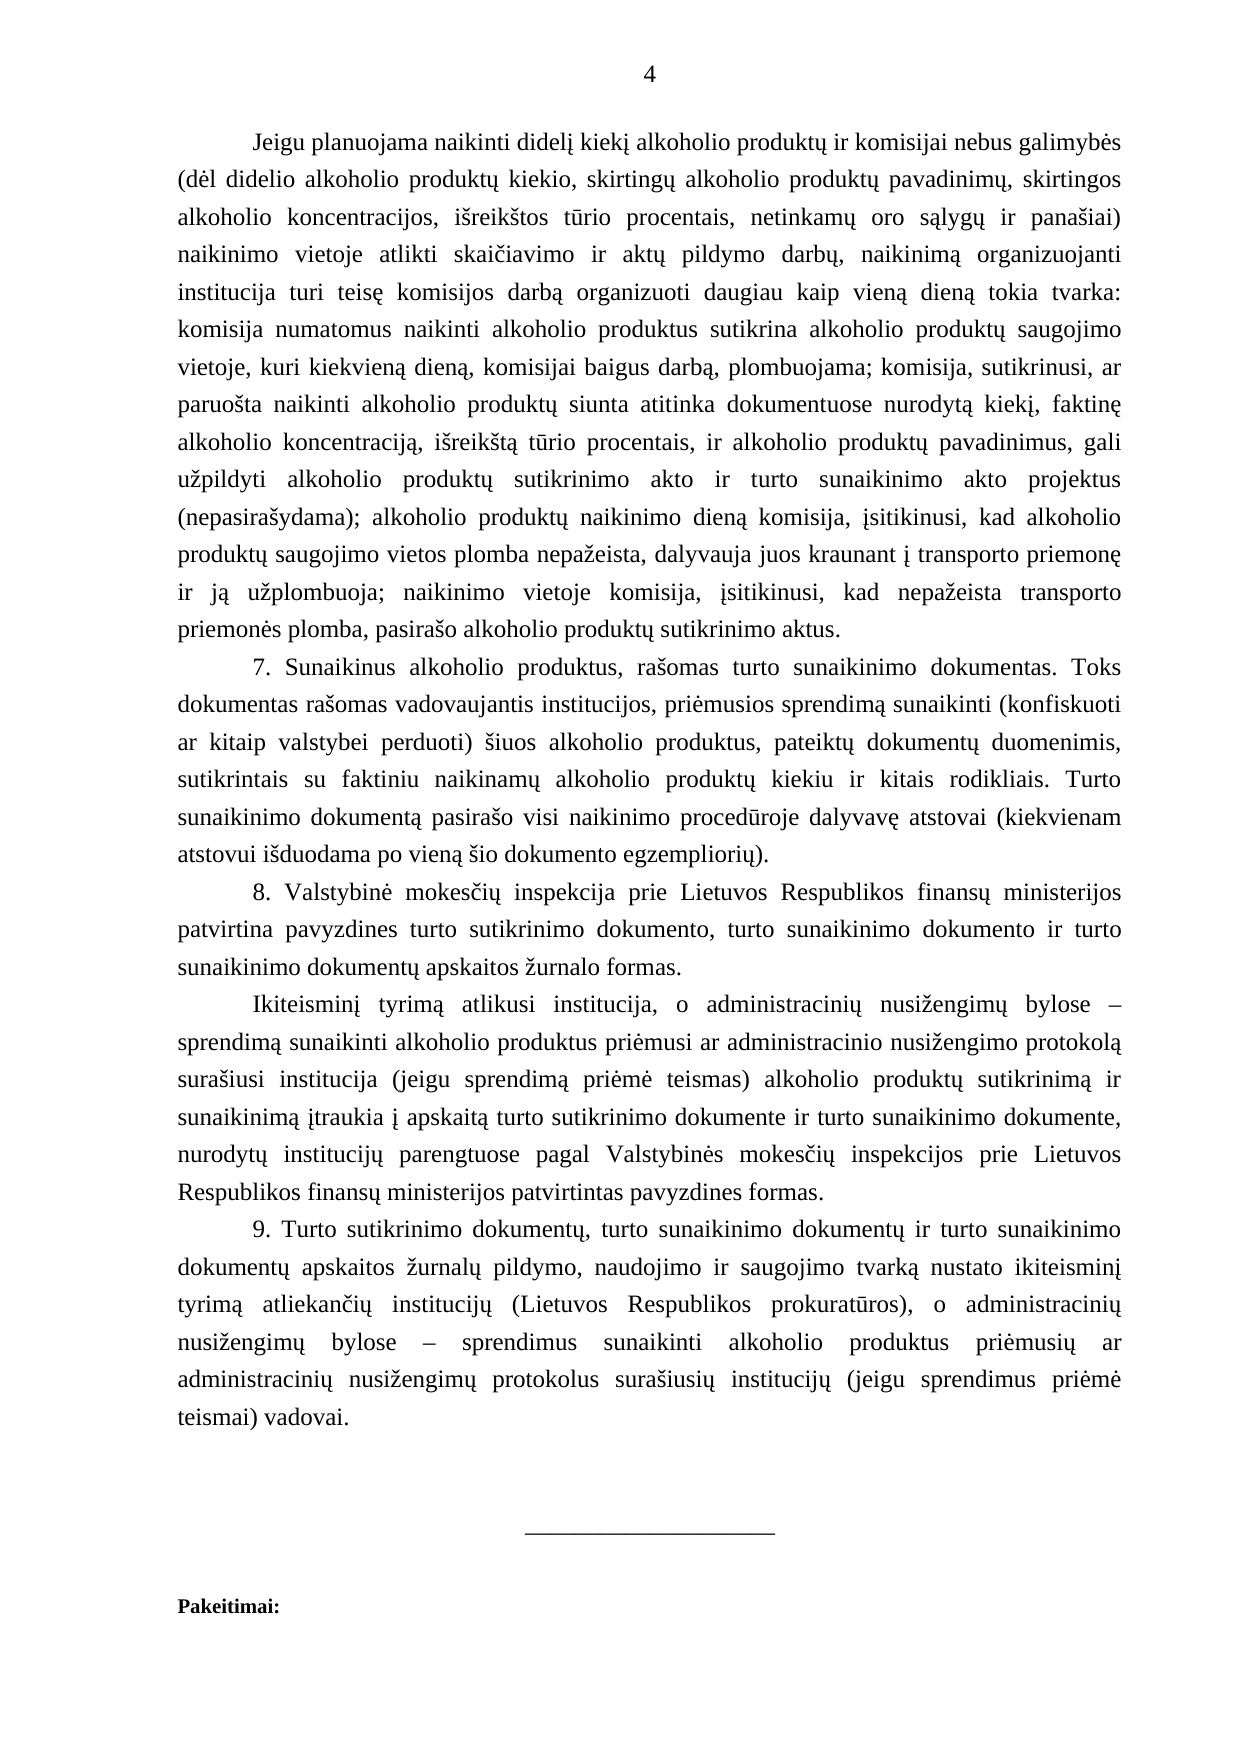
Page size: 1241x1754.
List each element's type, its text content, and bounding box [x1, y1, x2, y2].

text 8. Valstybinė mokesčių inspekcija prie Lietuvos Respublikos finansų ministerijos patvirtina pavyzdines turto sutikrinimo dokumento, turto sunaikinimo dokumento ir turto sunaikinimo dokumentų apskaitos žurnalo formas. [177, 868, 1122, 981]
text –––––––––––––––––––– [177, 1517, 1122, 1546]
text 9. Turto sutikrinimo dokumentų, turto sunaikinimo dokumentų ir turto sunaikinimo dokumentų apskaitos žurnalų pildymo, naudojimo ir saugojimo tvarką nustato ikiteisminį tyrimą atliekančių institucijų (Lietuvos Respublikos prokuratūros), o administracinių nusižengimų bylose – sprendimus sunaikinti alkoholio produktus priėmusių ar administracinių nusižengimų protokolus surašiusių institucijų (jeigu sprendimus priėmė teismai) vadovai. [177, 1206, 1122, 1431]
text Pakeitimai: [177, 1594, 1122, 1618]
text 7. Sunaikinus alkoholio produktus, rašomas turto sunaikinimo dokumentas. Toks dokumentas rašomas vadovaujantis institucijos, priėmusios sprendimą sunaikinti (konfiskuoti ar kitaip valstybei perduoti) šiuos alkoholio produktus, pateiktų dokumentų duomenimis, sutikrintais su faktiniu naikinamų alkoholio produktų kiekiu ir kitais rodikliais. Turto sunaikinimo dokumentą pasirašo visi naikinimo procedūroje dalyvavę atstovai (kiekvienam atstovui išduodama po vieną šio dokumento egzempliorių). [177, 643, 1122, 868]
text Jeigu planuojama naikinti didelį kiekį alkoholio produktų ir komisijai nebus galimybės (dėl didelio alkoholio produktų kiekio, skirtingų alkoholio produktų pavadinimų, skirtingos alkoholio koncentracijos, išreikštos tūrio procentais, netinkamų oro sąlygų ir panašiai) naikinimo vietoje atlikti skaičiavimo ir aktų pildymo darbų, naikinimą organizuojanti institucija turi teisę komisijos darbą organizuoti daugiau kaip vieną dieną tokia tvarka: komisija numatomus naikinti alkoholio produktus sutikrina alkoholio produktų saugojimo vietoje, kuri kiekvieną dieną, komisijai baigus darbą, plombuojama; komisija, sutikrinusi, ar paruošta naikinti alkoholio produktų siunta atitinka dokumentuose nurodytą kiekį, faktinę alkoholio koncentraciją, išreikštą tūrio procentais, ir alkoholio produktų pavadinimus, gali užpildyti alkoholio produktų sutikrinimo akto ir turto sunaikinimo akto projektus (nepasirašydama); alkoholio produktų naikinimo dieną komisija, įsitikinusi, kad alkoholio produktų saugojimo vietos plomba nepažeista, dalyvauja juos kraunant į transporto priemonę ir ją užplombuoja; naikinimo vietoje komisija, įsitikinusi, kad nepažeista transporto priemonės plomba, pasirašo alkoholio produktų sutikrinimo aktus. [177, 118, 1122, 643]
text Ikiteisminį tyrimą atlikusi institucija, o administracinių nusižengimų bylose – sprendimą sunaikinti alkoholio produktus priėmusi ar administracinio nusižengimo protokolą surašiusi institucija (jeigu sprendimą priėmė teismas) alkoholio produktų sutikrinimą ir sunaikinimą įtraukia į apskaitą turto sutikrinimo dokumente ir turto sunaikinimo dokumente, nurodytų institucijų parengtuose pagal Valstybinės mokesčių inspekcijos prie Lietuvos Respublikos finansų ministerijos patvirtintas pavyzdines formas. [177, 981, 1122, 1206]
